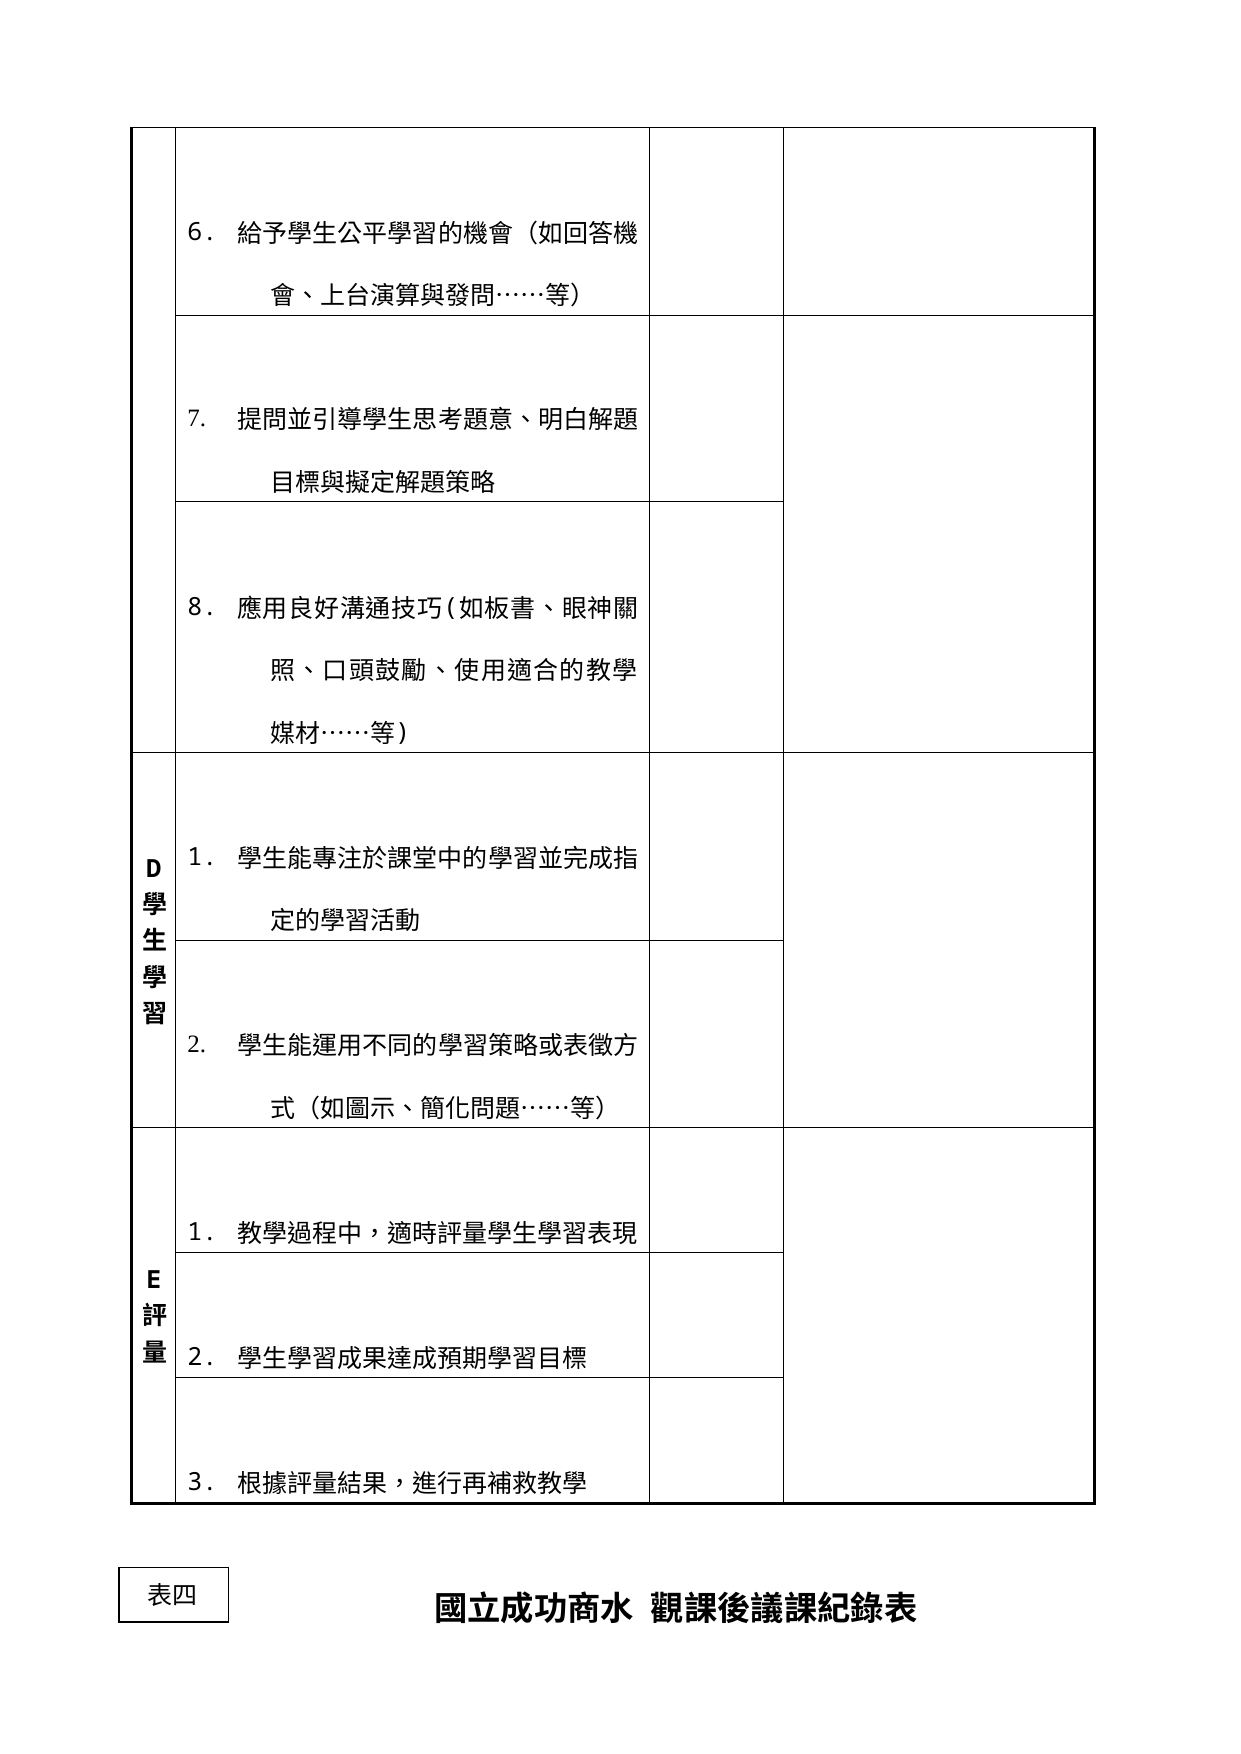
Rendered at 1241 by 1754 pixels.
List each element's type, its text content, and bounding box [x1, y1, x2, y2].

table_cell 根據評量結果，進行再補救教學 [176, 1378, 649, 1502]
table_cell [650, 502, 783, 752]
table_cell [650, 128, 783, 314]
table_cell D學生學習 [133, 753, 175, 1127]
table_cell [650, 941, 783, 1127]
text 表四 [135, 1576, 212, 1612]
table_cell [650, 1378, 783, 1502]
table_cell 提問並引導學生思考題意、明白解題目標與擬定解題策略 [176, 316, 649, 501]
table_cell 教學過程中，適時評量學生學習表現 [176, 1128, 649, 1252]
table_cell [650, 316, 783, 501]
table_cell [784, 1128, 1093, 1502]
table_cell [784, 316, 1093, 752]
table_cell [650, 1128, 783, 1252]
table_cell [133, 128, 175, 752]
table_cell 應用良好溝通技巧(如板書、眼神關照、口頭鼓勵、使用適合的教學媒材……等) [176, 502, 649, 752]
table_cell 學生學習成果達成預期學習目標 [176, 1253, 649, 1377]
table_cell [784, 128, 1093, 314]
table_cell [650, 753, 783, 939]
table_cell [784, 753, 1093, 1127]
table_cell 學生能專注於課堂中的學習並完成指定的學習活動 [176, 753, 649, 939]
table_cell E評量 [133, 1128, 175, 1502]
table_cell [650, 1253, 783, 1377]
table_cell 給予學生公平學習的機會（如回答機會、上台演算與發問……等） [176, 128, 649, 314]
table_cell 學生能運用不同的學習策略或表徵方式（如圖示、簡化問題……等） [176, 941, 649, 1127]
text 國立成功商水 觀課後議課紀錄表 [118, 1564, 1122, 1627]
